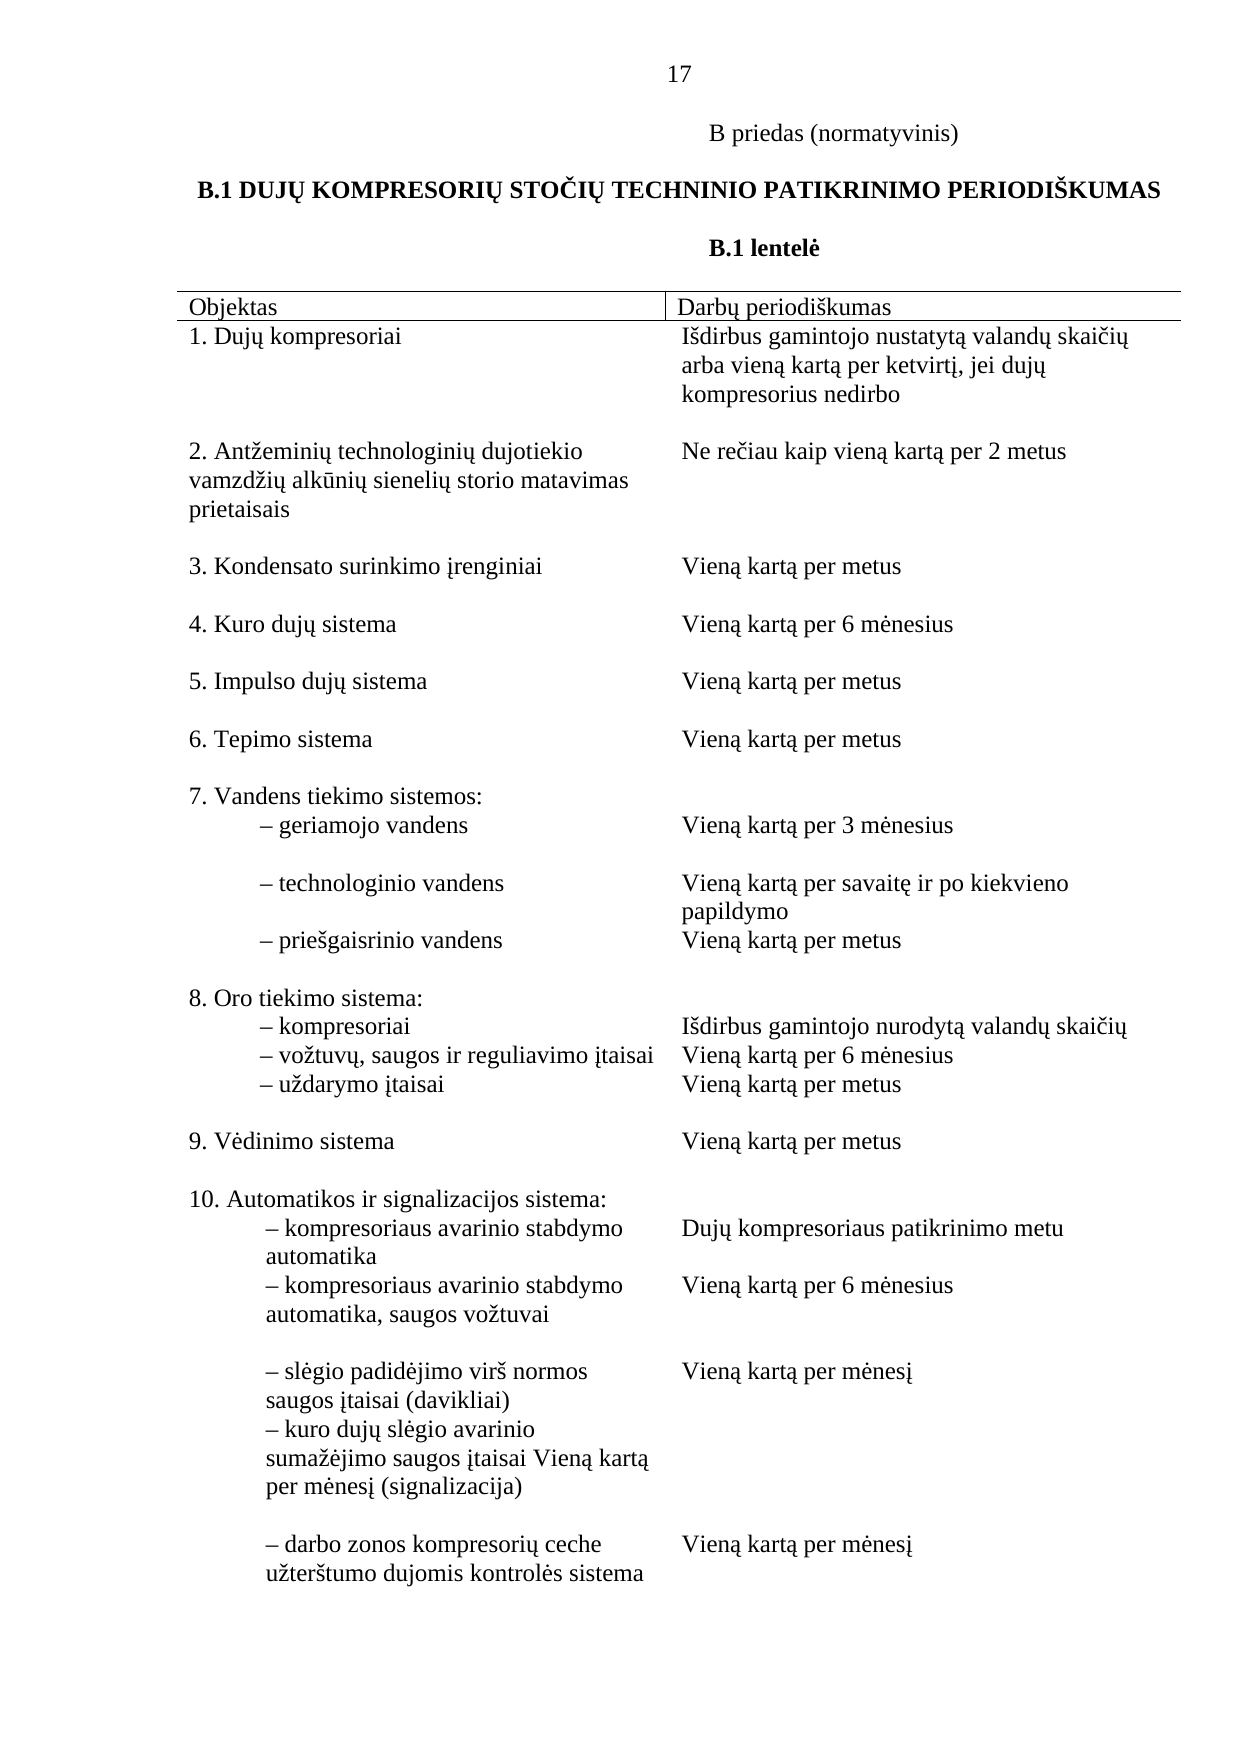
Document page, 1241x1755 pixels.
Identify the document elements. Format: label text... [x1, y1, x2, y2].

table_cell Vieną kartą per metus [670, 1126, 1181, 1155]
table_cell 8. Oro tiekimo sistema: [177, 983, 670, 1011]
table_cell Vieną kartą per 6 mėnesius [670, 609, 1181, 638]
table_cell Vieną kartą per savaitę ir po kiekvieno papildymo [670, 868, 1181, 925]
table_cell Vieną kartą per metus [670, 1069, 1181, 1098]
table_cell [670, 1155, 1181, 1184]
table_cell Dujų kompresoriaus patikrinimo metu [670, 1213, 1181, 1270]
table_cell [670, 1098, 1181, 1126]
table_cell [670, 753, 1181, 781]
table_cell [177, 408, 670, 436]
table_cell [177, 695, 670, 724]
table_cell [670, 1500, 1181, 1529]
table_cell Ne rečiau kaip vieną kartą per 2 metus [670, 436, 1181, 523]
table_cell [177, 1155, 670, 1184]
table_cell 4. Kuro dujų sistema [177, 609, 670, 638]
table_cell 7. Vandens tiekimo sistemos: [177, 781, 670, 810]
table_cell Išdirbus gamintojo nurodytą valandų skaičių [670, 1011, 1181, 1040]
table_cell – darbo zonos kompresorių ceche užterštumo dujomis kontrolės sistema [177, 1529, 670, 1586]
table_cell [177, 580, 670, 609]
table_cell Vieną kartą per 6 mėnesius [670, 1040, 1181, 1069]
table_cell Vieną kartą per metus [670, 666, 1181, 695]
table_cell – geriamojo vandens [177, 810, 670, 868]
table_cell [670, 1184, 1181, 1213]
table_cell [177, 1586, 670, 1615]
table_cell [177, 1328, 670, 1356]
table_cell Vieną kartą per mėnesį [670, 1529, 1181, 1586]
table_cell 9. Vėdinimo sistema [177, 1126, 670, 1155]
table_cell Vieną kartą per 3 mėnesius [670, 810, 1181, 868]
table_header Darbų periodiškumas [666, 292, 1181, 320]
table_cell [670, 1586, 1181, 1615]
table_cell [670, 983, 1181, 1011]
table_cell – kompresoriaus avarinio stabdymo automatika, saugos vožtuvai [177, 1270, 670, 1328]
table_cell Vieną kartą per mėnesį [670, 1356, 1181, 1414]
table_cell Vieną kartą per metus [670, 724, 1181, 753]
table_cell [177, 1098, 670, 1126]
text B.1 lentelė [177, 233, 1181, 262]
table_cell Vieną kartą per metus [670, 925, 1181, 954]
table_cell [177, 1500, 670, 1529]
table_cell [177, 523, 670, 551]
table_cell [670, 1414, 1181, 1500]
table_cell 6. Tepimo sistema [177, 724, 670, 753]
text B.1 Dujų kompresorių stočių techninio patikrinimo periodiškumas [177, 176, 1181, 204]
table_cell – kompresoriaus avarinio stabdymo automatika [177, 1213, 670, 1270]
table_cell [177, 753, 670, 781]
table_cell [670, 695, 1181, 724]
table_cell – uždarymo įtaisai [177, 1069, 670, 1098]
table_cell [670, 1328, 1181, 1356]
table_cell Išdirbus gamintojo nustatytą valandų skaičių arba vieną kartą per ketvirtį, jei dujų kompresorius nedirbo [670, 321, 1181, 408]
table_cell [670, 523, 1181, 551]
table_cell – technologinio vandens [177, 868, 670, 925]
table_cell [670, 580, 1181, 609]
table_header Objektas [177, 292, 665, 320]
table_cell – kompresoriai [177, 1011, 670, 1040]
table_cell – priešgaisrinio vandens [177, 925, 670, 954]
table_cell [177, 954, 670, 983]
table_cell 3. Kondensato surinkimo įrenginiai [177, 551, 670, 580]
table_cell Vieną kartą per 6 mėnesius [670, 1270, 1181, 1328]
table_cell 1. Dujų kompresoriai [177, 321, 670, 408]
table_cell [670, 954, 1181, 983]
table_cell Vieną kartą per metus [670, 551, 1181, 580]
table_cell [670, 781, 1181, 810]
table_cell – vožtuvų, saugos ir reguliavimo įtaisai [177, 1040, 670, 1069]
table_cell 5. Impulso dujų sistema [177, 666, 670, 695]
table_cell [670, 638, 1181, 666]
table_cell [670, 408, 1181, 436]
text B priedas (normatyvinis) [177, 118, 1181, 147]
table_cell 10. Automatikos ir signalizacijos sistema: [177, 1184, 670, 1213]
table_cell [177, 638, 670, 666]
table_cell – slėgio padidėjimo virš normos saugos įtaisai (davikliai) [177, 1356, 670, 1414]
table_cell – kuro dujų slėgio avarinio sumažėjimo saugos įtaisai Vieną kartą per mėnesį (signalizacija) [177, 1414, 670, 1500]
table_cell 2. Antžeminių technologinių dujotiekio vamzdžių alkūnių sienelių storio matavimas prietaisais [177, 436, 670, 523]
